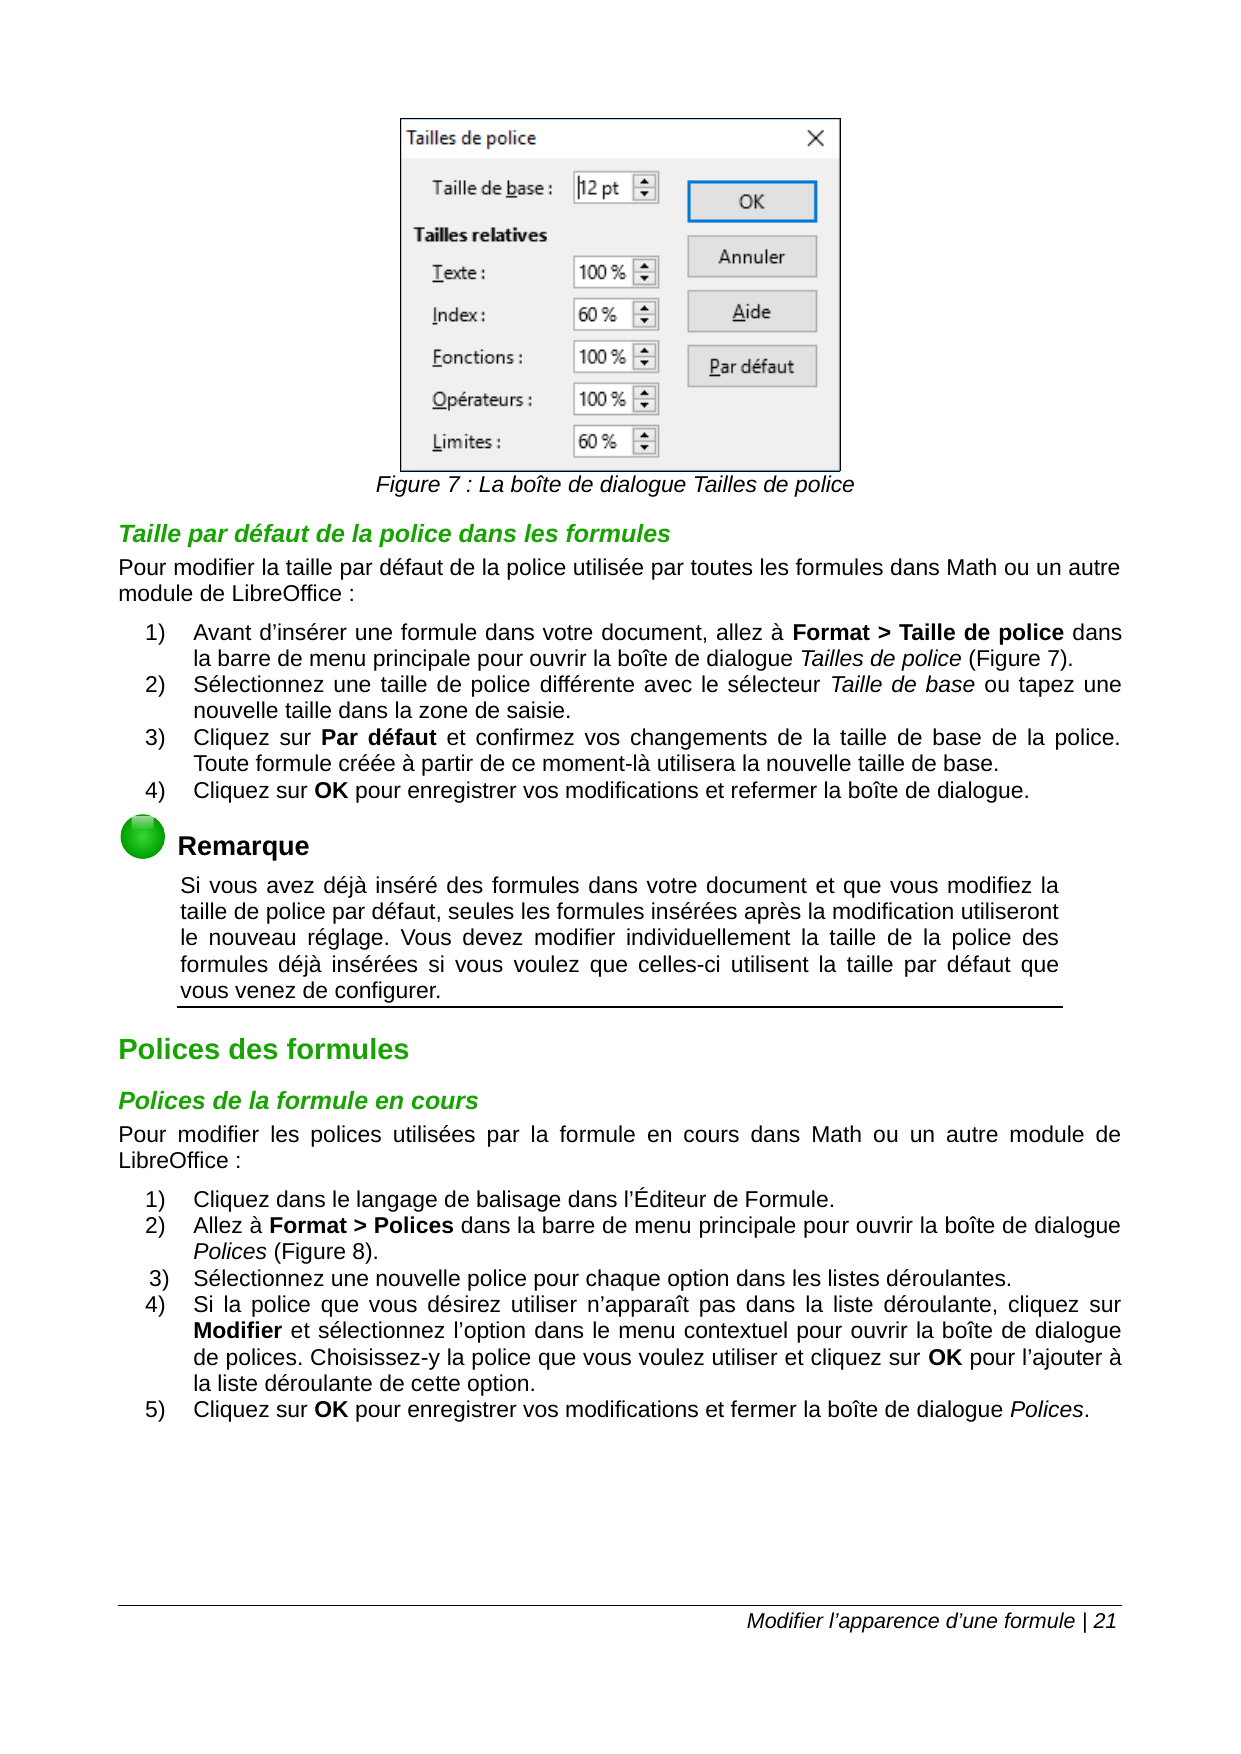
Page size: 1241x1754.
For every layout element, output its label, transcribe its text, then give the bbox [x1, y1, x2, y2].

text Pour modifier la taille par défaut de la police utilisée par toutes les formules dans Math ou un autre module de LibreOffice : [118, 554, 1122, 607]
list Cliquez sur OK pour enregistrer vos modifications et fermer la boîte de dialogue Polices. [165, 1396, 1122, 1423]
list Cliquez sur OK pour enregistrer vos modifications et refermer la boîte de dialogue. [165, 777, 1122, 803]
picture [401, 119, 840, 471]
list Si la police que vous désirez utiliser n’apparaît pas dans la liste déroulante, cliquez sur Modifier et sélectionnez l’option dans le menu contextuel pour ouvrir la boîte de dialogue de polices. Choisissez-y la police que vous voulez utiliser et cliquez sur OK pour l’ajouter à la liste déroulante de cette option. [165, 1291, 1122, 1396]
list Allez à Format > Polices dans la barre de menu principale pour ouvrir la boîte de dialogue Polices (Figure 8). [165, 1212, 1122, 1264]
list Avant d’insérer une formule dans votre document, allez à Format > Taille de police dans la barre de menu principale pour ouvrir la boîte de dialogue Tailles de police (Figure 7). [165, 618, 1122, 671]
list Sélectionnez une taille de police différente avec le sélecteur Taille de base ou tapez une nouvelle taille dans la zone de saisie. [165, 671, 1122, 724]
text Pour modifier les polices utilisées par la formule en cours dans Math ou un autre module de LibreOffice : [118, 1121, 1122, 1174]
list Cliquez dans le langage de balisage dans l’Éditeur de Formule. [165, 1186, 1122, 1212]
list Sélectionnez une nouvelle police pour chaque option dans les listes déroulantes. [169, 1264, 1122, 1291]
subtitle Remarque [118, 812, 1122, 861]
text Si vous avez déjà inséré des formules dans votre document et que vous modifiez la taille de police par défaut, seules les formules insérées après la modification utiliseront le nouveau réglage. Vous devez modifier individuellement la taille de la police des formules déjà insérées si vous voulez que celles-ci utilisent la taille par défaut que vous venez de configurer. [177, 869, 1063, 1006]
subtitle Polices des formules [118, 1032, 1122, 1066]
subtitle Polices de la formule en cours [118, 1086, 1122, 1115]
list Cliquez sur Par défaut et confirmez vos changements de la taille de base de la police. Toute formule créée à partir de ce moment-là utilisera la nouvelle taille de base. [165, 724, 1122, 777]
text Figure 7 : La boîte de dialogue Tailles de police [376, 471, 865, 498]
subtitle Taille par défaut de la police dans les formules [118, 519, 1122, 548]
